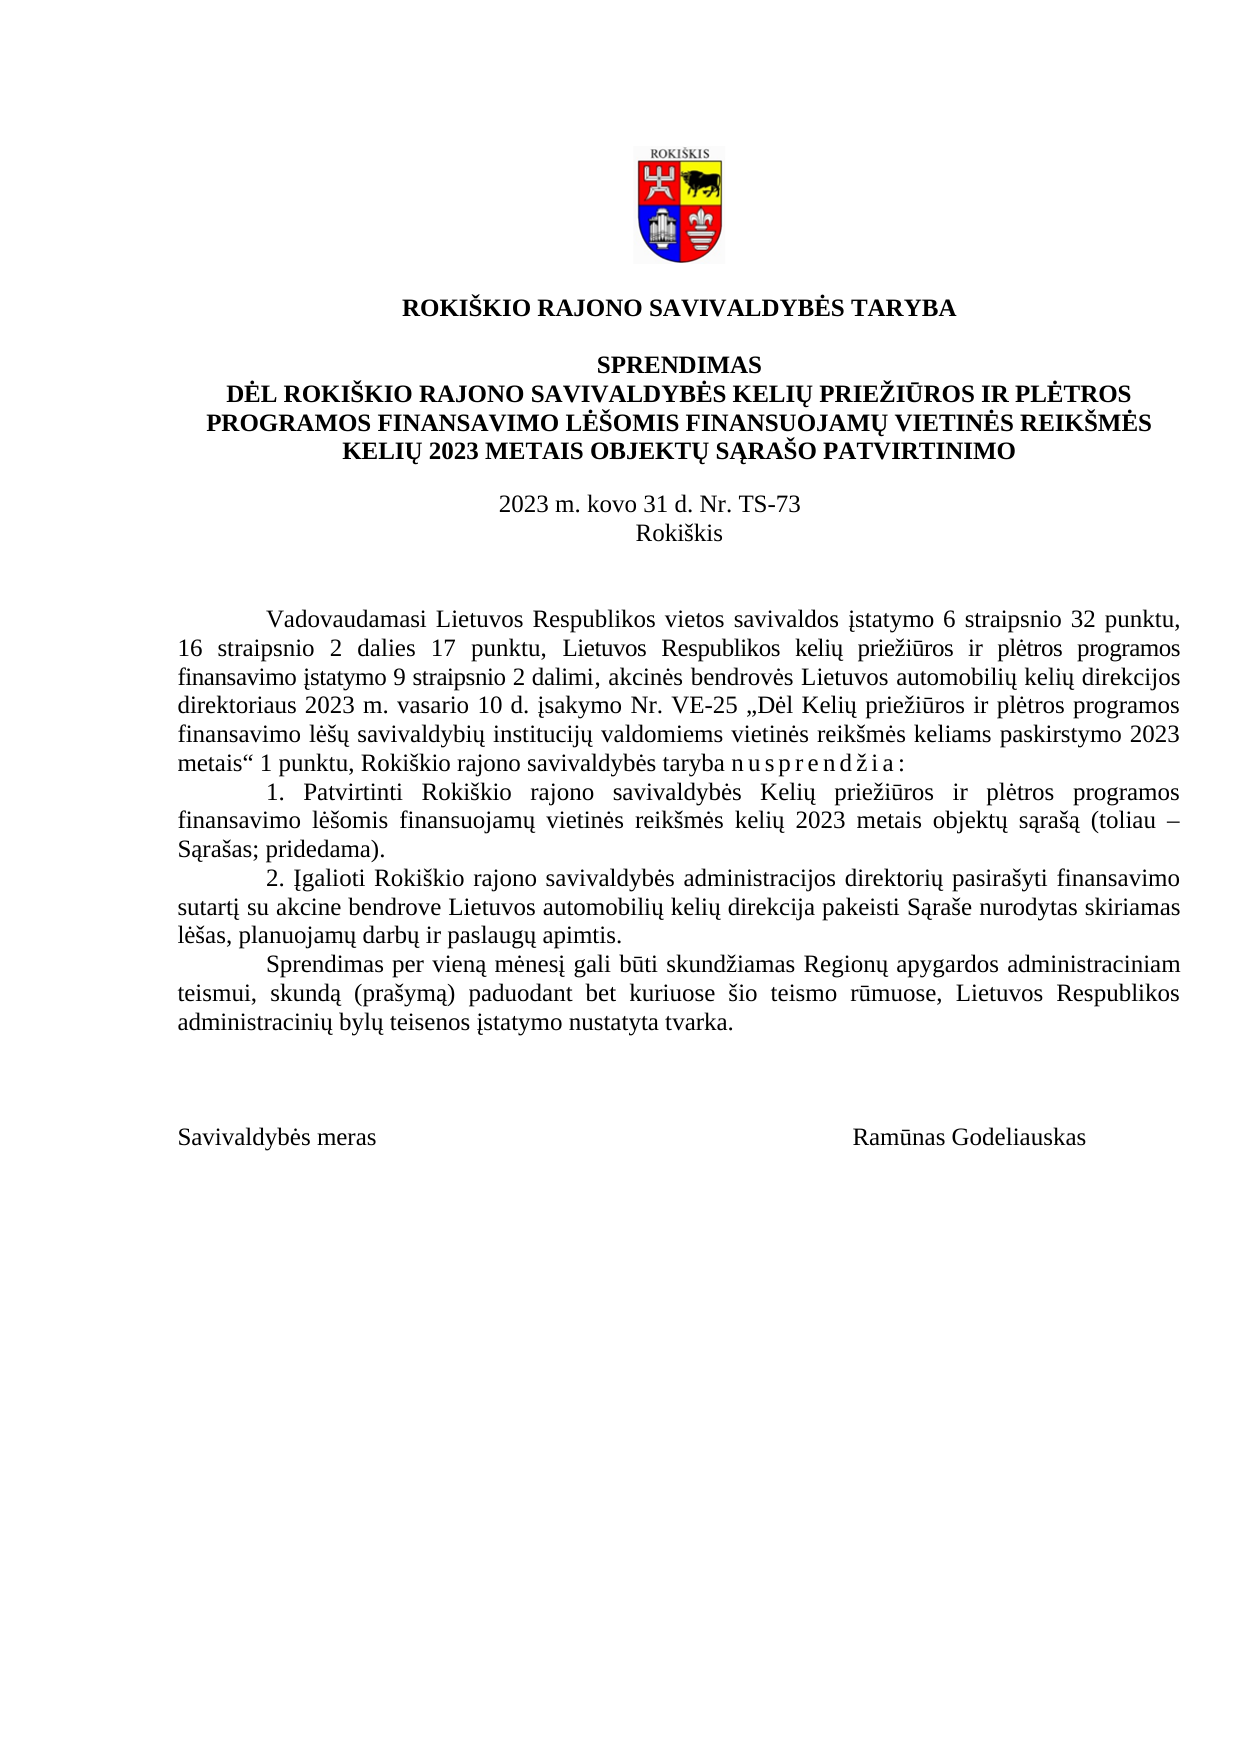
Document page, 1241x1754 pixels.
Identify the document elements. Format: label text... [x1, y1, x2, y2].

text 2. Įgalioti Rokiškio rajono savivaldybės administracijos direktorių pasirašyti finansavimo sutartį su akcine bendrove Lietuvos automobilių kelių direkcija pakeisti Sąraše nurodytas skiriamas lėšas, planuojamų darbų ir paslaugų apimtis. [177, 863, 1181, 949]
text ROKIŠKIO RAJONO SAVIVALDYBĖS TARYBA [177, 293, 1181, 321]
text Vadovaudamasi Lietuvos Respublikos vietos savivaldos įstatymo 6 straipsnio 32 punktu, 16 straipsnio 2 dalies 17 punktu, Lietuvos Respublikos kelių priežiūros ir plėtros programos finansavimo įstatymo 9 straipsnio 2 dalimi, akcinės bendrovės Lietuvos automobilių kelių direkcijos direktoriaus 2023 m. vasario 10 d. įsakymo Nr. VE-25 „Dėl Kelių priežiūros ir plėtros programos finansavimo lėšų savivaldybių institucijų valdomiems vietinės reikšmės keliams paskirstymo 2023 metais“ 1 punktu, Rokiškio rajono savivaldybės taryba nusprendžia: [177, 604, 1181, 777]
text SPRENDIMAS [177, 350, 1181, 379]
text Sprendimas per vieną mėnesį gali būti skundžiamas Regionų apygardos administraciniam teismui, skundą (prašymą) paduodant bet kuriuose šio teismo rūmuose, Lietuvos Respublikos administracinių bylų teisenos įstatymo nustatyta tvarka. [177, 949, 1181, 1035]
text DĖL ROKIŠKIO RAJONO SAVIVALDYBĖS KELIŲ PRIEŽIŪROS IR PLĖTROS PROGRAMOS FINANSAVIMO LĖŠOMIS FINANSUOJAMŲ VIETINĖS REIKŠMĖS KELIŲ 2023 METAIS OBJEKTŲ SĄRAŠO PATVIRTINIMO [177, 379, 1181, 465]
text 1. Patvirtinti Rokiškio rajono savivaldybės Kelių priežiūros ir plėtros programos finansavimo lėšomis finansuojamų vietinės reikšmės kelių 2023 metais objektų sąrašą (toliau – Sąrašas; pridedama). [177, 777, 1181, 863]
text Rokiškis [177, 518, 1181, 547]
text 2023 m. kovo 31 d. Nr. TS-73 [118, 489, 1181, 518]
text Savivaldybės meras Ramūnas Godeliauskas [177, 1122, 1181, 1150]
